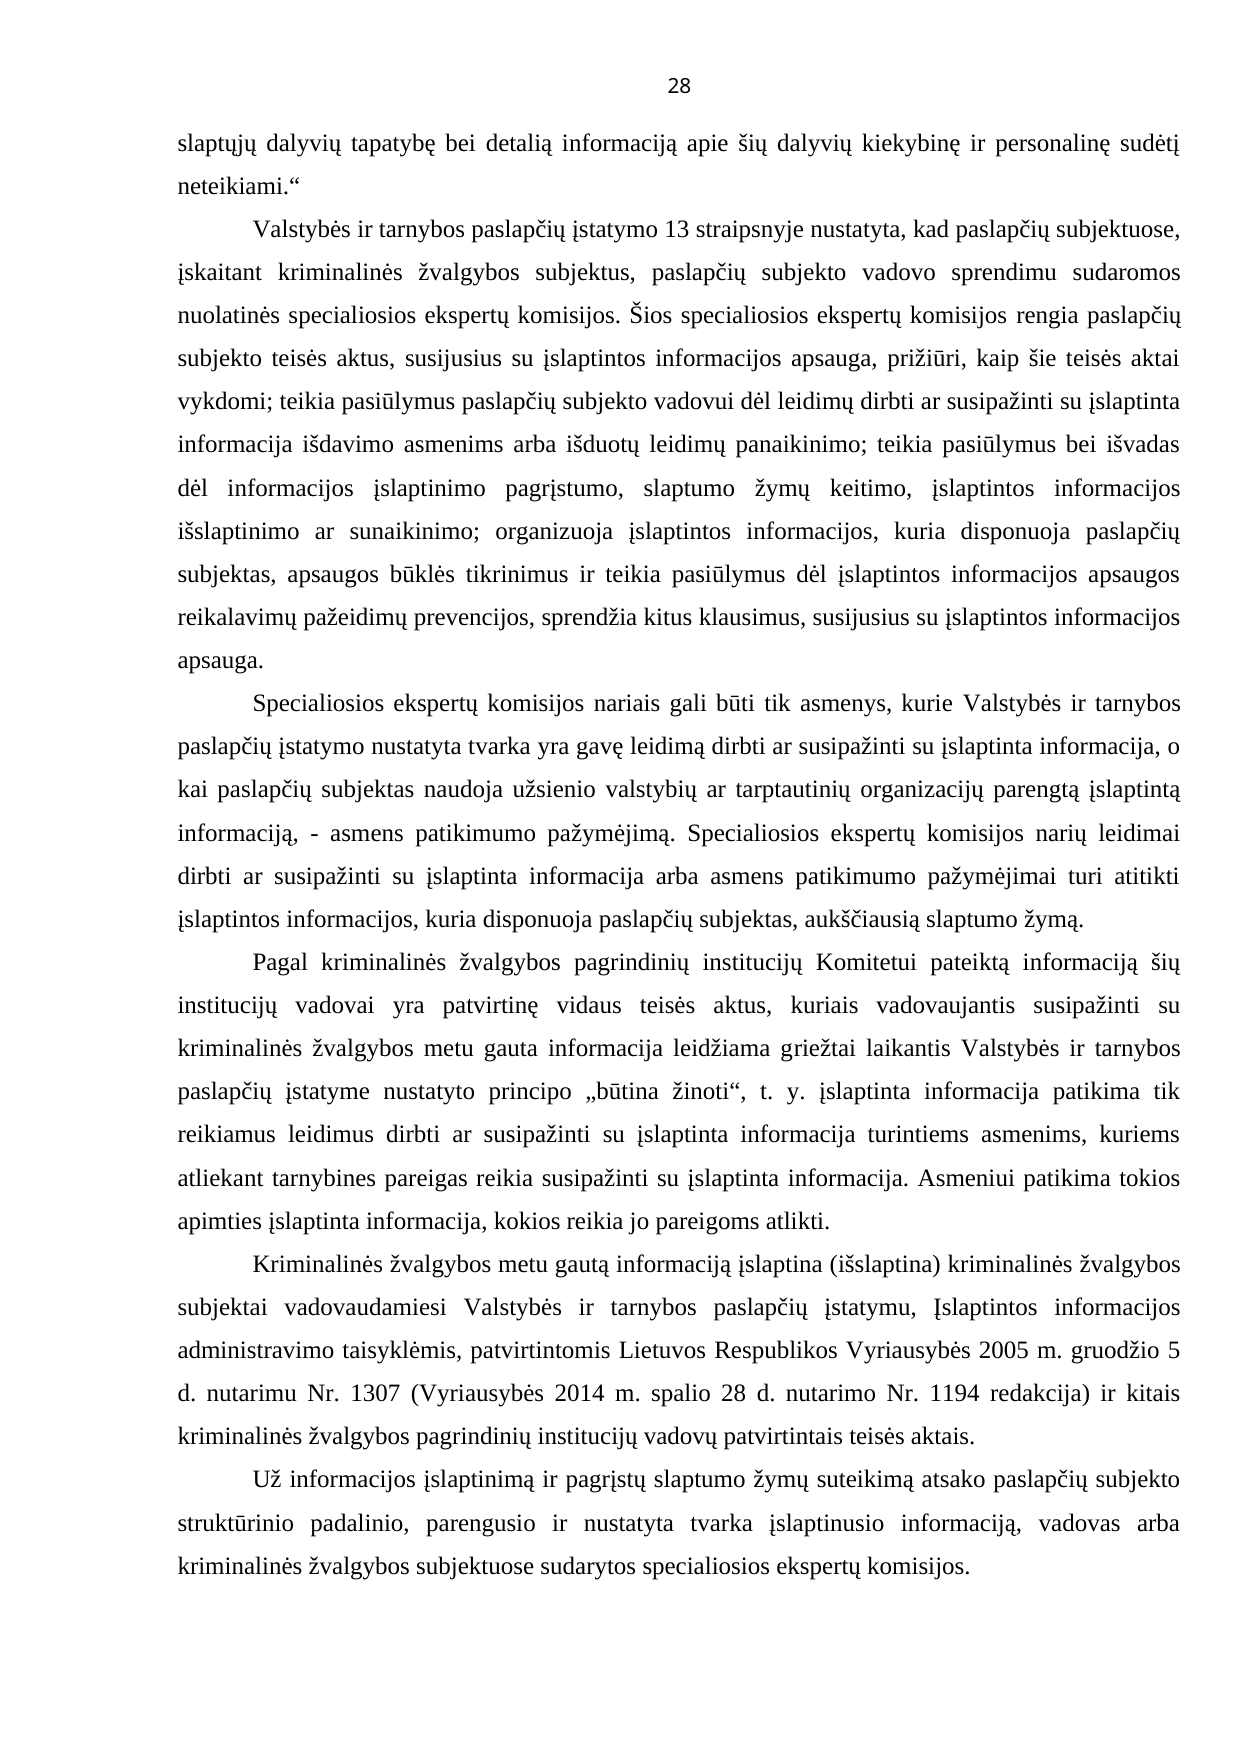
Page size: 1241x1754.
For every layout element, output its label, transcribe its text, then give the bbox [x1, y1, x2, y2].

text Valstybės ir tarnybos paslapčių įstatymo 13 straipsnyje nustatyta, kad paslapčių subjektuose, įskaitant kriminalinės žvalgybos subjektus, paslapčių subjekto vadovo sprendimu sudaromos nuolatinės specialiosios ekspertų komisijos. Šios specialiosios ekspertų komisijos rengia paslapčių subjekto teisės aktus, susijusius su įslaptintos informacijos apsauga, prižiūri, kaip šie teisės aktai vykdomi; teikia pasiūlymus paslapčių subjekto vadovui dėl leidimų dirbti ar susipažinti su įslaptinta informacija išdavimo asmenims arba išduotų leidimų panaikinimo; teikia pasiūlymus bei išvadas dėl informacijos įslaptinimo pagrįstumo, slaptumo žymų keitimo, įslaptintos informacijos išslaptinimo ar sunaikinimo; organizuoja įslaptintos informacijos, kuria disponuoja paslapčių subjektas, apsaugos būklės tikrinimus ir teikia pasiūlymus dėl įslaptintos informacijos apsaugos reikalavimų pažeidimų prevencijos, sprendžia kitus klausimus, susijusius su įslaptintos informacijos apsauga. [177, 214, 1181, 674]
text slaptųjų dalyvių tapatybę bei detalią informaciją apie šių dalyvių kiekybinę ir personalinę sudėtį neteikiami.“ [177, 128, 1181, 199]
text Už informacijos įslaptinimą ir pagrįstų slaptumo žymų suteikimą atsako paslapčių subjekto struktūrinio padalinio, parengusio ir nustatyta tvarka įslaptinusio informaciją, vadovas arba kriminalinės žvalgybos subjektuose sudarytos specialiosios ekspertų komisijos. [177, 1464, 1181, 1579]
text Kriminalinės žvalgybos metu gautą informaciją įslaptina (išslaptina) kriminalinės žvalgybos subjektai vadovaudamiesi Valstybės ir tarnybos paslapčių įstatymu, Įslaptintos informacijos administravimo taisyklėmis, patvirtintomis Lietuvos Respublikos Vyriausybės 2005 m. gruodžio 5 d. nutarimu Nr. 1307 (Vyriausybės 2014 m. spalio 28 d. nutarimo Nr. 1194 redakcija) ir kitais kriminalinės žvalgybos pagrindinių institucijų vadovų patvirtintais teisės aktais. [177, 1249, 1181, 1450]
text Specialiosios ekspertų komisijos nariais gali būti tik asmenys, kurie Valstybės ir tarnybos paslapčių įstatymo nustatyta tvarka yra gavę leidimą dirbti ar susipažinti su įslaptinta informacija, o kai paslapčių subjektas naudoja užsienio valstybių ar tarptautinių organizacijų parengtą įslaptintą informaciją, ‑ asmens patikimumo pažymėjimą. Specialiosios ekspertų komisijos narių leidimai dirbti ar susipažinti su įslaptinta informacija arba asmens patikimumo pažymėjimai turi atitikti įslaptintos informacijos, kuria disponuoja paslapčių subjektas, aukščiausią slaptumo žymą. [177, 688, 1181, 933]
text Pagal kriminalinės žvalgybos pagrindinių institucijų Komitetui pateiktą informaciją šių institucijų vadovai yra patvirtinę vidaus teisės aktus, kuriais vadovaujantis susipažinti su kriminalinės žvalgybos metu gauta informacija leidžiama griežtai laikantis Valstybės ir tarnybos paslapčių įstatyme nustatyto principo „būtina žinoti“, t. y. įslaptinta informacija patikima tik reikiamus leidimus dirbti ar susipažinti su įslaptinta informacija turintiems asmenims, kuriems atliekant tarnybines pareigas reikia susipažinti su įslaptinta informacija. Asmeniui patikima tokios apimties įslaptinta informacija, kokios reikia jo pareigoms atlikti. [177, 947, 1181, 1234]
